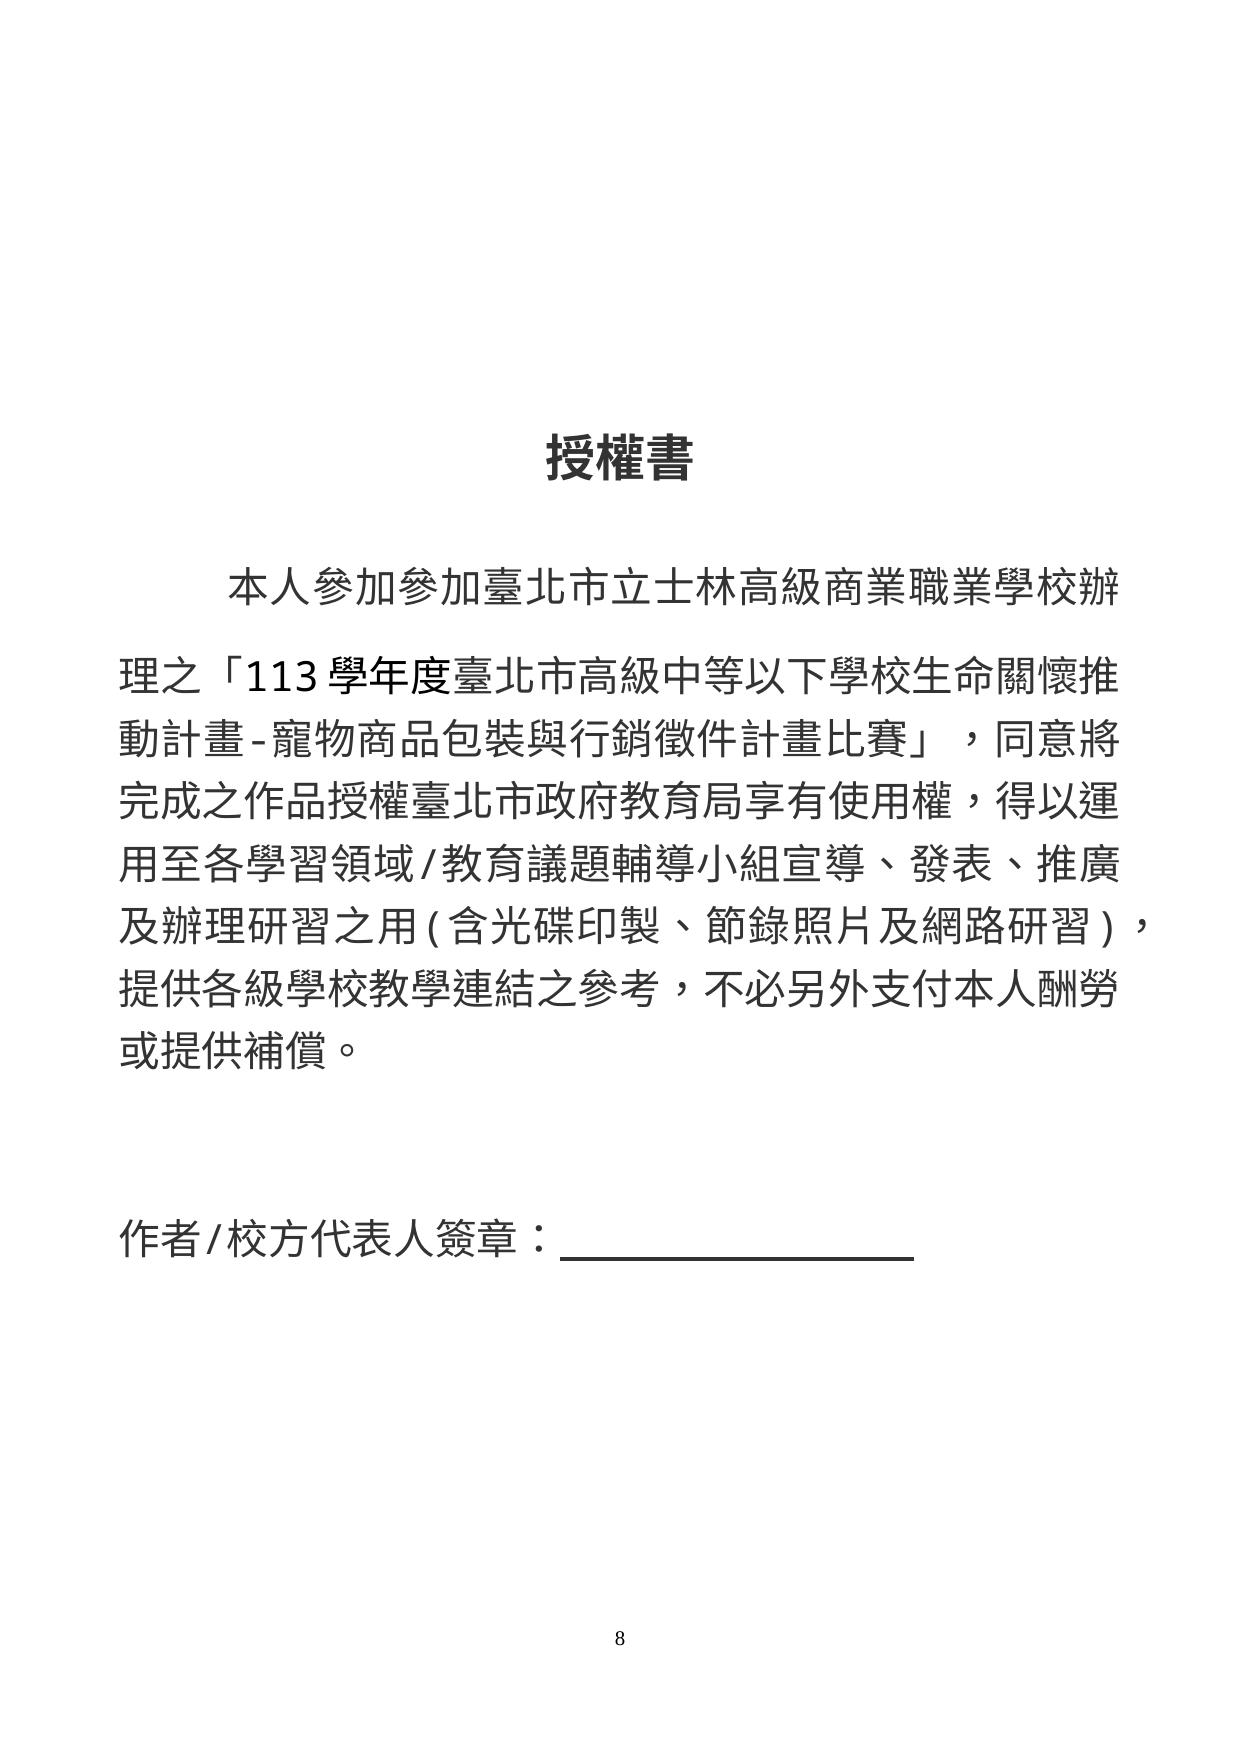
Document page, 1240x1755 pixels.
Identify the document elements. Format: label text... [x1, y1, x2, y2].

text 作者/校方代表人簽章： [118, 1194, 1121, 1257]
text 本人參加參加臺北市立士林高級商業職業學校辦理之「113學年度臺北市高級中等以下學校生命關懷推動計畫-寵物商品包裝與行銷徵件計畫比賽」，同意將完成之作品授權臺北市政府教育局享有使用權，得以運用至各學習領域/教育議題輔導小組宣導、發表、推廣及辦理研習之用(含光碟印製、節錄照片及網路研習)，提供各級學校教學連結之參考，不必另外支付本人酬勞或提供補償。 [118, 507, 1121, 1069]
text 授權書 [118, 382, 1121, 507]
